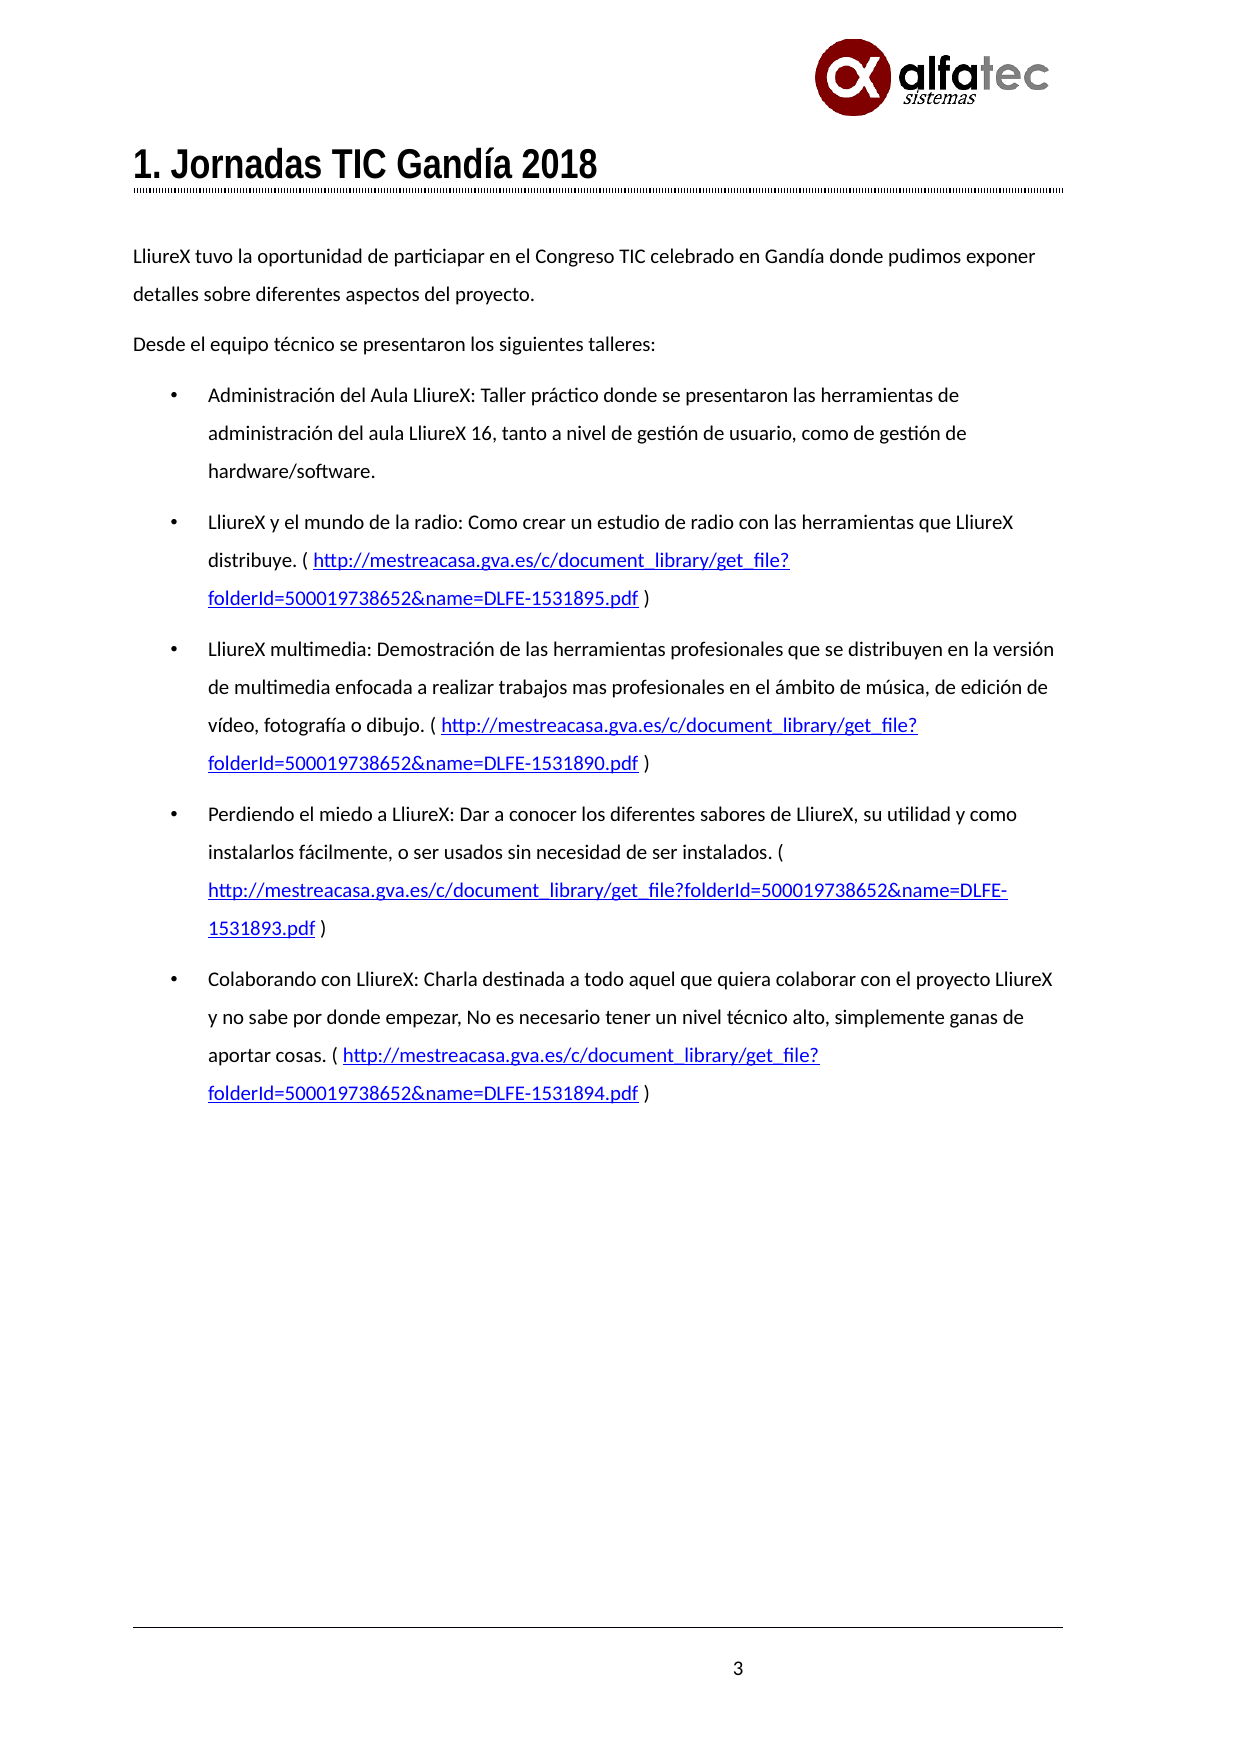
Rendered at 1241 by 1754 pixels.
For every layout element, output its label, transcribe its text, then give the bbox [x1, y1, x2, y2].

list Administración del Aula LliureX: Taller práctico donde se presentaron las herramientas de administración del aula LliureX 16, tanto a nivel de gestión de usuario, como de gestión de hardware/software. [170, 382, 1063, 484]
picture [815, 39, 1050, 116]
list Perdiendo el miedo a LliureX: Dar a conocer los diferentes sabores de LliureX, su utilidad y como instalarlos fácilmente, o ser usados sin necesidad de ser instalados. ( http://mestreacasa.gva.es/c/document_library/get_file?folderId=500019738652&name=DLFE-1531893.pdf ) [170, 801, 1063, 941]
list Colaborando con LliureX: Charla destinada a todo aquel que quiera colaborar con el proyecto LliureX y no sabe por donde empezar, No es necesario tener un nivel técnico alto, simplemente ganas de aportar cosas. ( http://mestreacasa.gva.es/c/document_library/get_file?folderId=500019738652&name=DLFE-1531894.pdf ) [170, 966, 1063, 1106]
subtitle Jornadas TIC Gandía 2018 [133, 148, 1063, 193]
list LliureX y el mundo de la radio: Como crear un estudio de radio con las herramientas que LliureX distribuye. ( http://mestreacasa.gva.es/c/document_library/get_file?folderId=500019738652&name=DLFE-1531895.pdf ) [170, 509, 1063, 611]
text Desde el equipo técnico se presentaron los siguientes talleres: [133, 332, 1063, 357]
list LliureX multimedia: Demostración de las herramientas profesionales que se distribuyen en la versión de multimedia enfocada a realizar trabajos mas profesionales en el ámbito de música, de edición de vídeo, fotografía o dibujo. ( http://mestreacasa.gva.es/c/document_library/get_file?folderId=500019738652&name=DLFE-1531890.pdf ) [170, 636, 1063, 776]
text LliureX tuvo la oportunidad de particiapar en el Congreso TIC celebrado en Gandía donde pudimos exponer detalles sobre diferentes aspectos del proyecto. [133, 243, 1063, 306]
